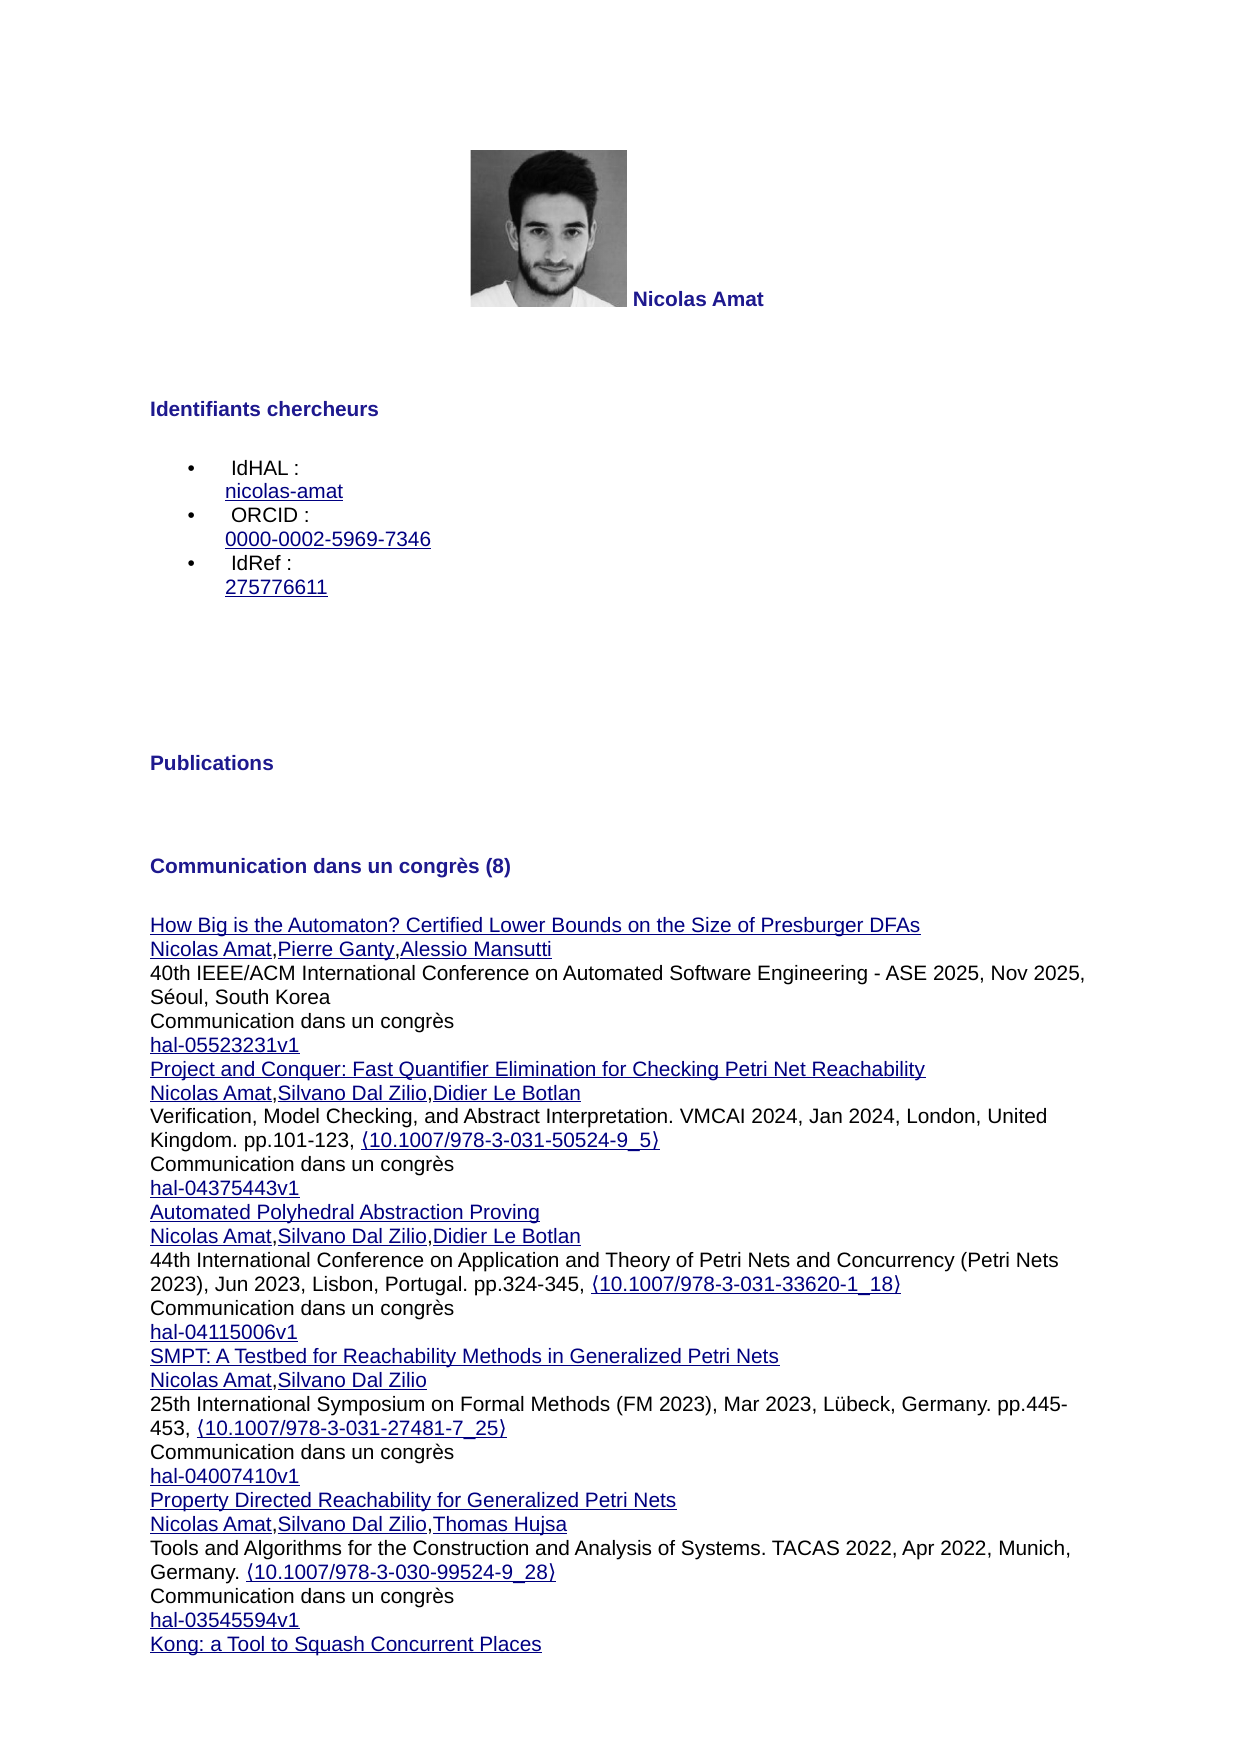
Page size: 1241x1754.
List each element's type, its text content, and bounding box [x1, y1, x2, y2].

table_header How Big is the Automaton? Certified Lower Bounds on the Size of Presburger DFAs Nicolas Amat,Pierre Ganty,Alessio Mansutti 40th IEEE/ACM International Conference on Automated Software Engineering - ASE 2025, Nov 2025, Séoul, South Korea Communication dans un congrès hal-05523231v1 [150, 913, 1090, 1056]
table_cell Automated Polyhedral Abstraction Proving Nicolas Amat,Silvano Dal Zilio,Didier Le Botlan 44th International Conference on Application and Theory of Petri Nets and Concurrency (Petri Nets 2023), Jun 2023, Lisbon, Portugal. pp.324-345, ⟨10.1007/978-3-031-33620-1_18⟩ Communication dans un congrès hal-04115006v1 [150, 1200, 1090, 1344]
subtitle Publications [150, 751, 1090, 775]
list ORCID : [187, 503, 1090, 527]
picture [470, 150, 627, 307]
list IdHAL : [187, 455, 1090, 479]
subtitle Communication dans un congrès (8) [150, 854, 1090, 878]
subtitle Nicolas Amat [150, 150, 1090, 311]
subtitle Identifiants chercheurs [150, 397, 1090, 421]
table_cell Kong: a Tool to Squash Concurrent Places [150, 1631, 1090, 1655]
table_cell Property Directed Reachability for Generalized Petri Nets Nicolas Amat,Silvano Dal Zilio,Thomas Hujsa Tools and Algorithms for the Construction and Analysis of Systems. TACAS 2022, Apr 2022, Munich, Germany. ⟨10.1007/978-3-030-99524-9_28⟩ Communication dans un congrès hal-03545594v1 [150, 1488, 1090, 1631]
list 275776611 [187, 575, 1090, 599]
table_cell Project and Conquer: Fast Quantifier Elimination for Checking Petri Net Reachability Nicolas Amat,Silvano Dal Zilio,Didier Le Botlan Verification, Model Checking, and Abstract Interpretation. VMCAI 2024, Jan 2024, London, United Kingdom. pp.101-123, ⟨10.1007/978-3-031-50524-9_5⟩ Communication dans un congrès hal-04375443v1 [150, 1056, 1090, 1200]
list 0000-0002-5969-7346 [187, 527, 1090, 551]
list nicolas-amat [187, 479, 1090, 503]
list IdRef : [187, 551, 1090, 575]
table_cell SMPT: A Testbed for Reachability Methods in Generalized Petri Nets Nicolas Amat,Silvano Dal Zilio 25th International Symposium on Formal Methods (FM 2023), Mar 2023, Lübeck, Germany. pp.445-453, ⟨10.1007/978-3-031-27481-7_25⟩ Communication dans un congrès hal-04007410v1 [150, 1344, 1090, 1488]
